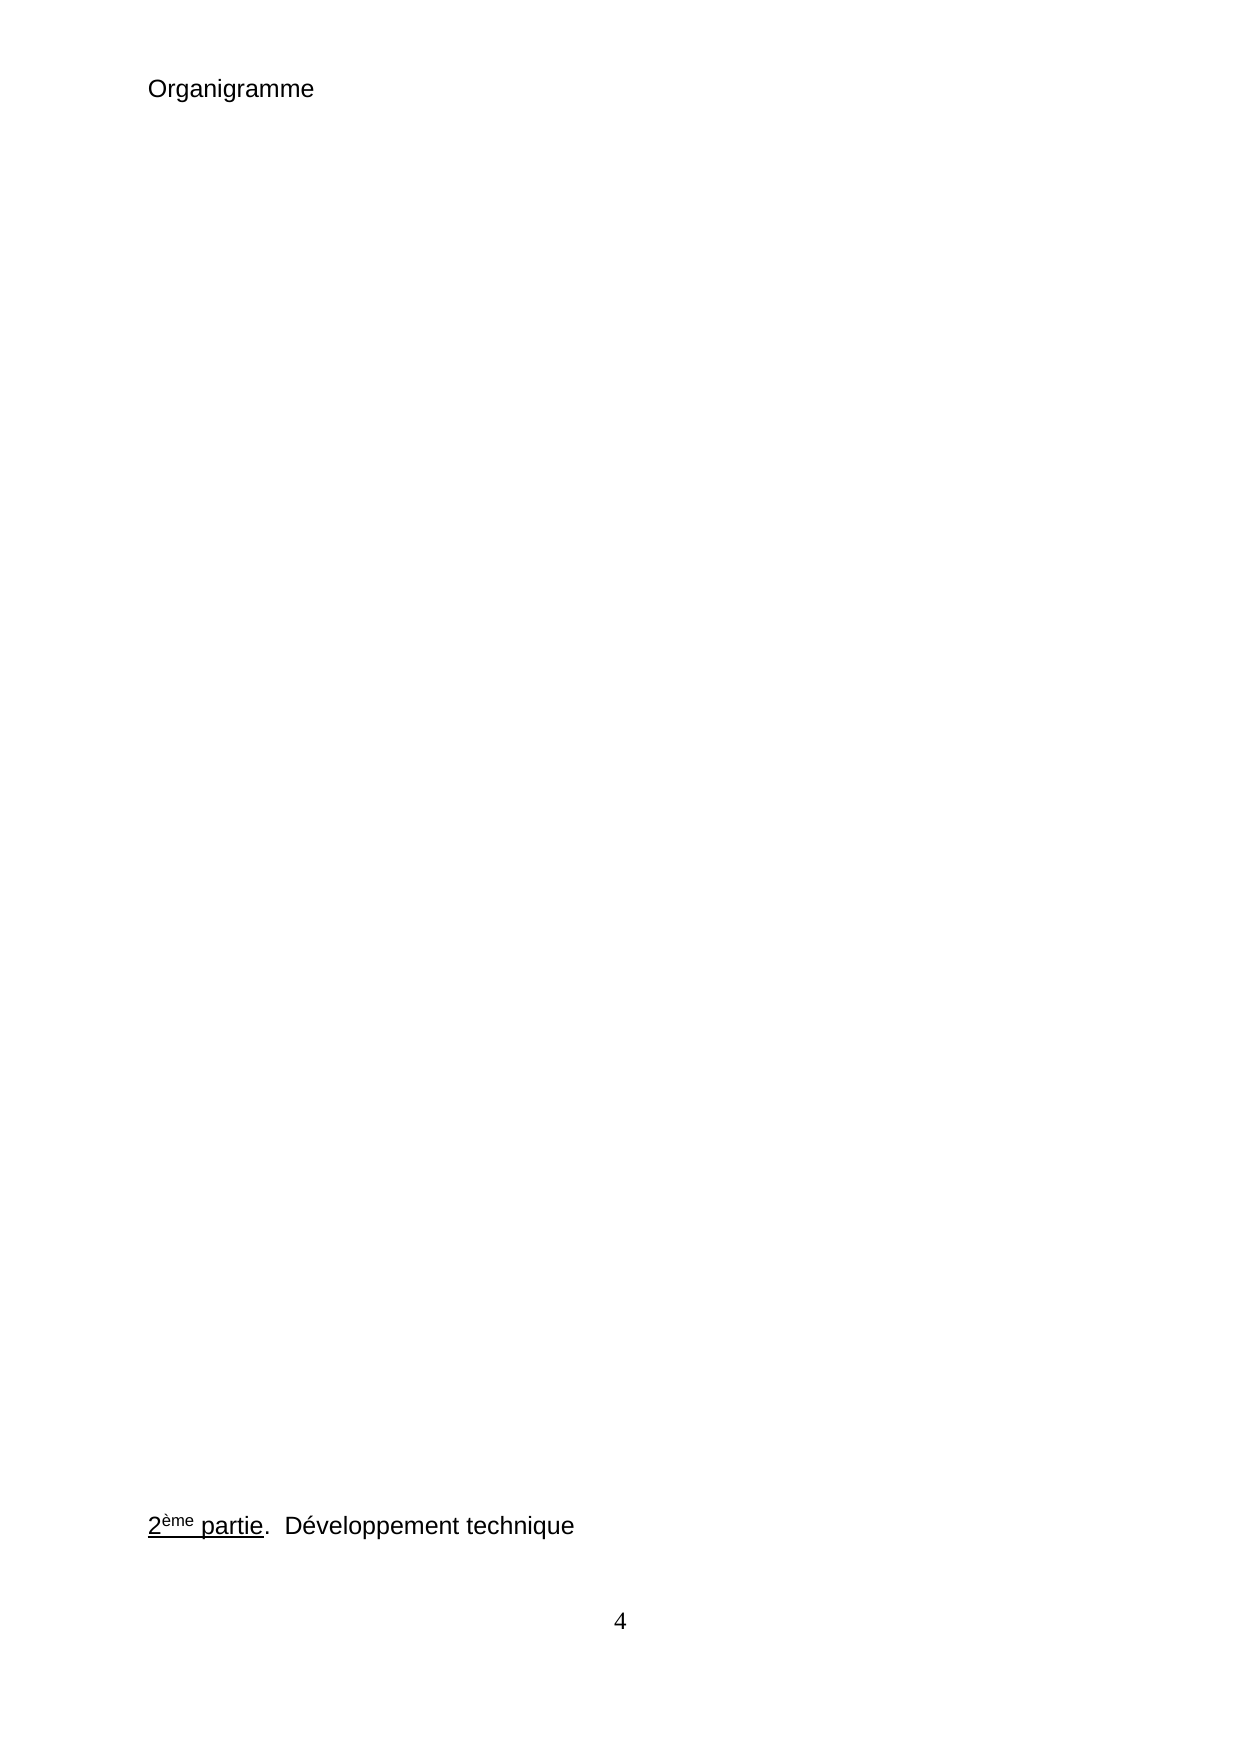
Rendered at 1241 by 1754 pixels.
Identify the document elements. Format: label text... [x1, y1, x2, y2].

text Organigramme [148, 74, 1093, 102]
text 2ème partie. Développement technique [148, 1511, 1093, 1540]
